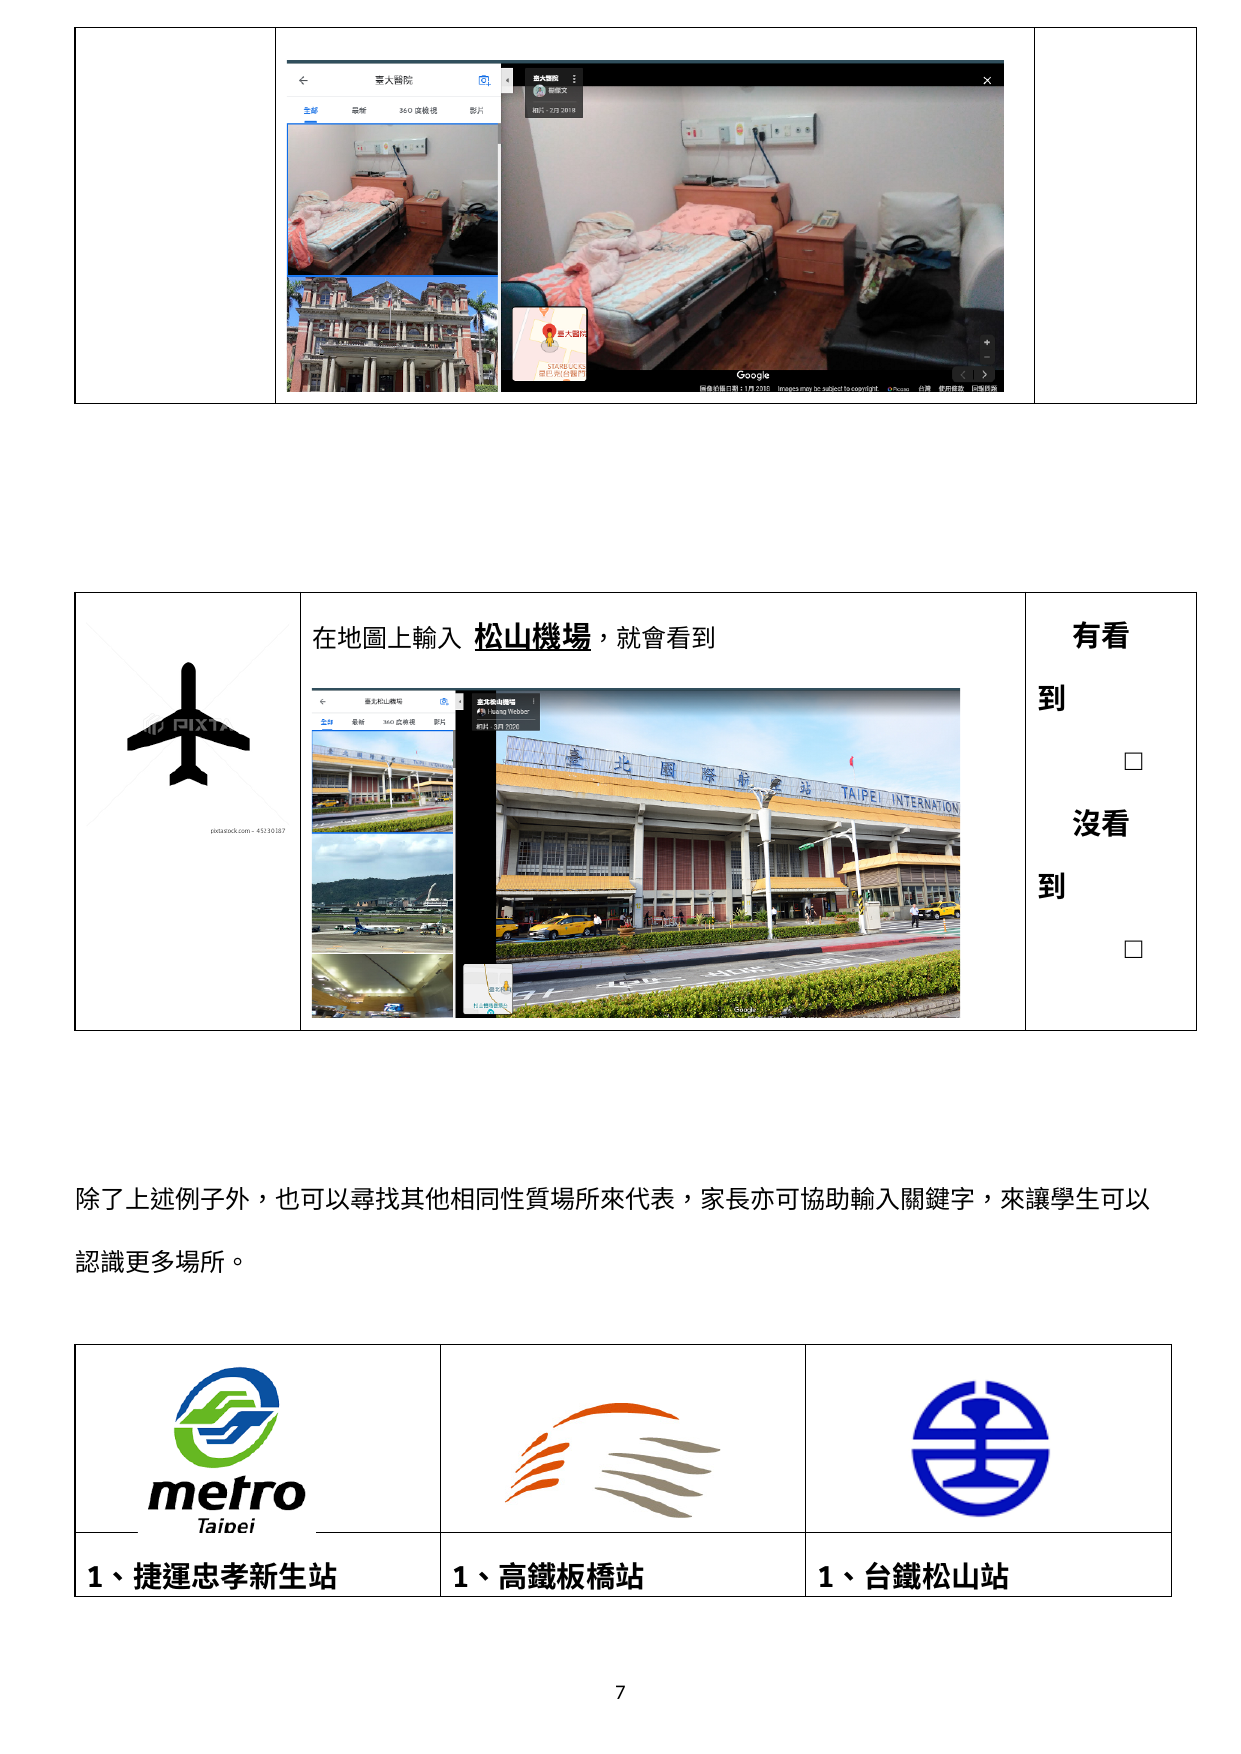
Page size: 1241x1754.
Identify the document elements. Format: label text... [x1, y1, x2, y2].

table_header [76, 593, 300, 1030]
text 除了上述例子外，也可以尋找其他相同性質場所來代表，家長亦可協助輸入關鍵字，來讓學生可以認識更多場所。 [75, 1156, 1165, 1281]
table_cell 1、台鐵松山站 [806, 1533, 1171, 1596]
table_cell 1、捷運忠孝新生站 [76, 1533, 440, 1596]
table_header [441, 1345, 805, 1532]
table_header [76, 28, 275, 403]
table_header 有看到 □ 沒看到 □ [1026, 593, 1196, 1030]
table_cell 1、高鐵板橋站 [441, 1533, 805, 1596]
table_header [1035, 28, 1196, 403]
table_header 在地圖上輸入 松山機場，就會看到 [301, 593, 1025, 1030]
table_header [806, 1345, 1171, 1532]
table_header [76, 1345, 440, 1532]
table_header [276, 28, 1034, 403]
